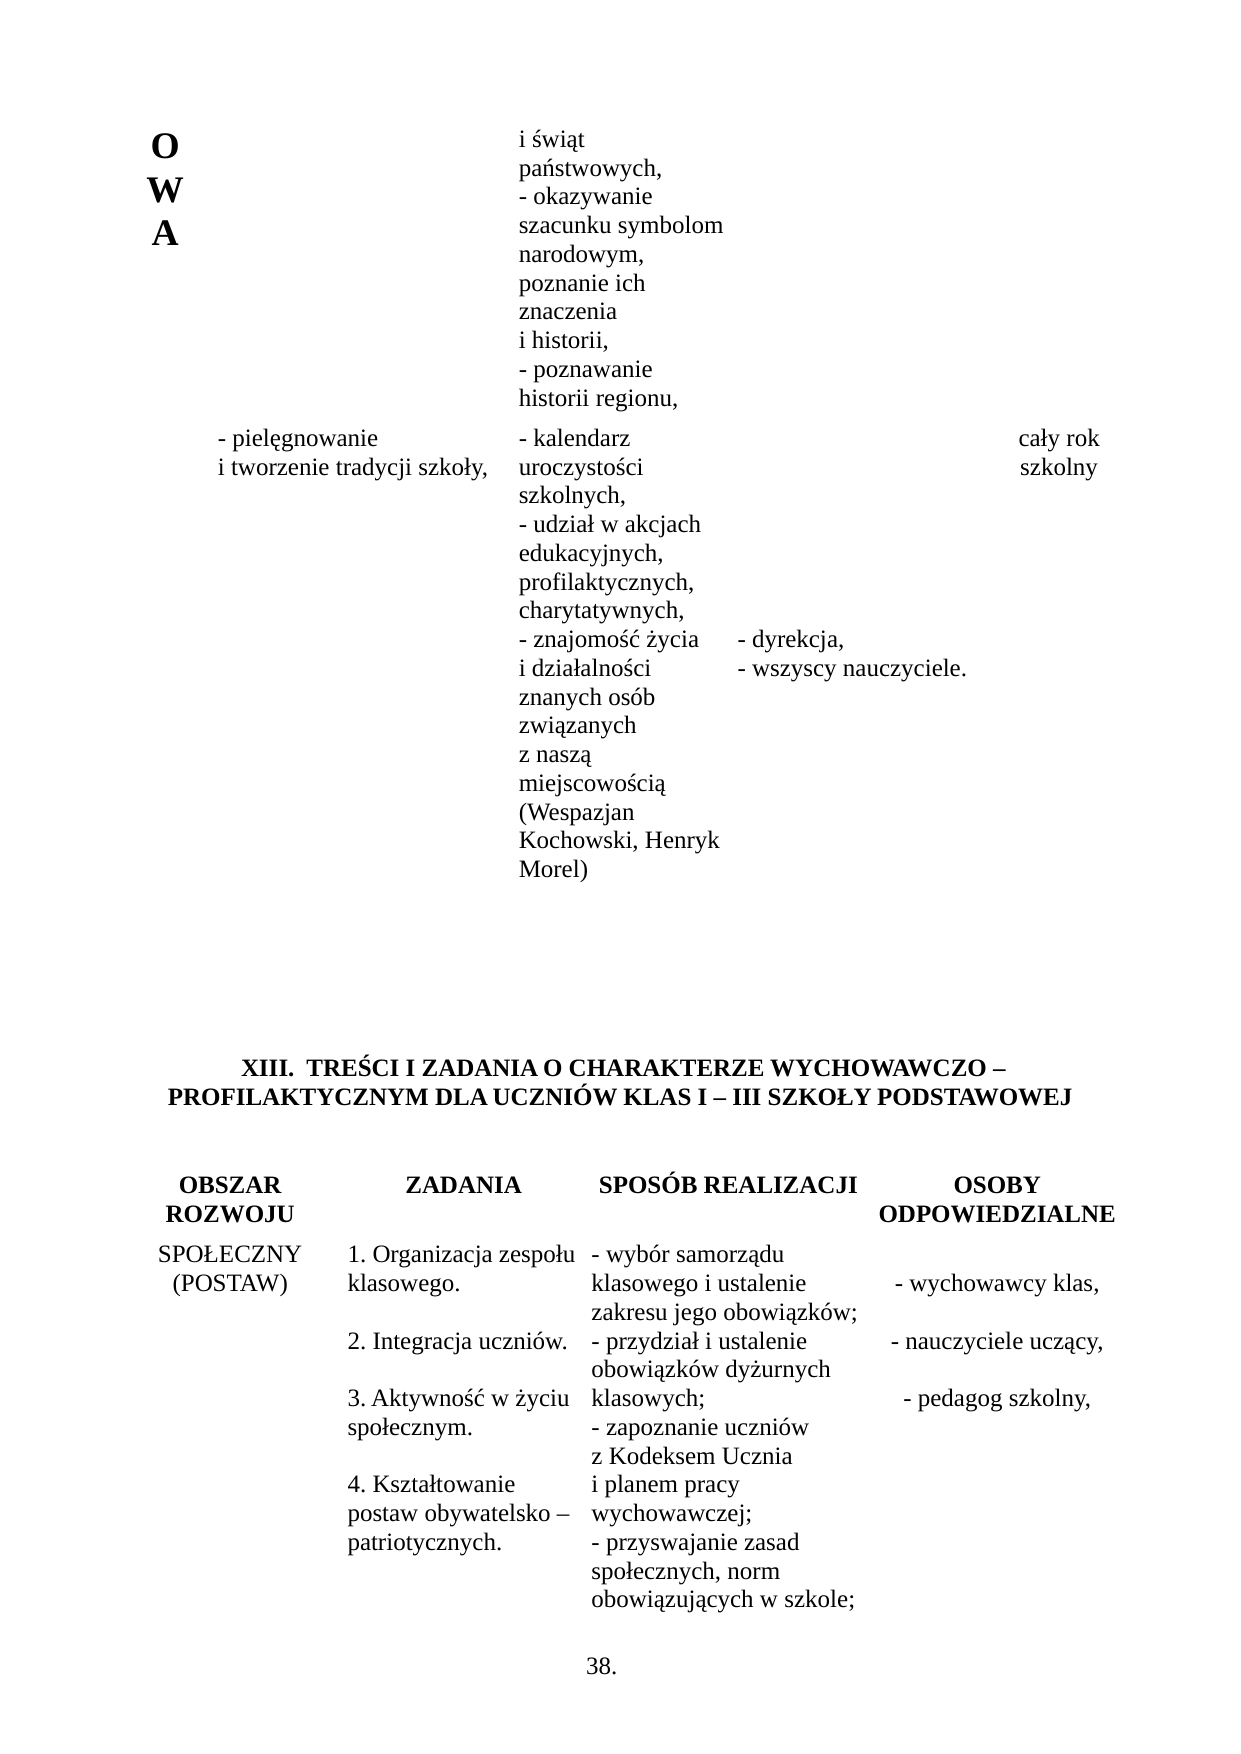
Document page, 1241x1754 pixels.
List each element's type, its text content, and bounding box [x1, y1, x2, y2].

table_cell - kalendarz uroczystości szkolnych, - udział w akcjach edukacyjnych, profilaktycznych, charytatywnych, - znajomość życia i działalności znanych osób związanych z naszą miejscowością (Wespazjan Kochowski, Henryk Morel) [513, 417, 732, 888]
table_cell [732, 118, 985, 417]
table_cell - dyrekcja, - wszyscy nauczyciele. [732, 417, 985, 888]
table_header SPOSÓB REALIZACJI [585, 1165, 871, 1234]
table_cell - wychowawcy klas, - nauczyciele uczący, - pedagog szkolny, [871, 1234, 1123, 1619]
text XIII. TREŚCI I ZADANIA O CHARAKTERZE WYCHOWAWCZO – PROFILAKTYCZNYM DLA UCZNIÓW KLAS I – III SZKOŁY PODSTAWOWEJ [118, 1053, 1122, 1111]
table_cell SPOŁECZNY (POSTAW) [118, 1234, 342, 1619]
table_cell [212, 118, 513, 417]
table_cell [985, 118, 1133, 417]
table_cell 1. Organizacja zespołu klasowego. 2. Integracja uczniów. 3. Aktywność w życiu społecznym. 4. Kształtowanie postaw obywatelsko – patriotycznych. [342, 1234, 585, 1619]
table_header ZADANIA [342, 1165, 585, 1234]
table_cell i świąt państwowych, - okazywanie szacunku symbolom narodowym, poznanie ich znaczenia i historii, - poznawanie historii regionu, [513, 118, 732, 417]
table_cell - wybór samorządu klasowego i ustalenie zakresu jego obowiązków; - przydział i ustalenie obowiązków dyżurnych klasowych; - zapoznanie uczniów z Kodeksem Ucznia i planem pracy wychowawczej; - przyswajanie zasad społecznych, norm obowiązujących w szkole; [585, 1234, 871, 1619]
table_cell cały rok szkolny [985, 417, 1133, 888]
table_header OSOBY ODPOWIEDZIALNE [871, 1165, 1123, 1234]
table_cell - pielęgnowanie i tworzenie tradycji szkoły, [212, 417, 513, 888]
table_header OBSZAR ROZWOJU [118, 1165, 342, 1234]
